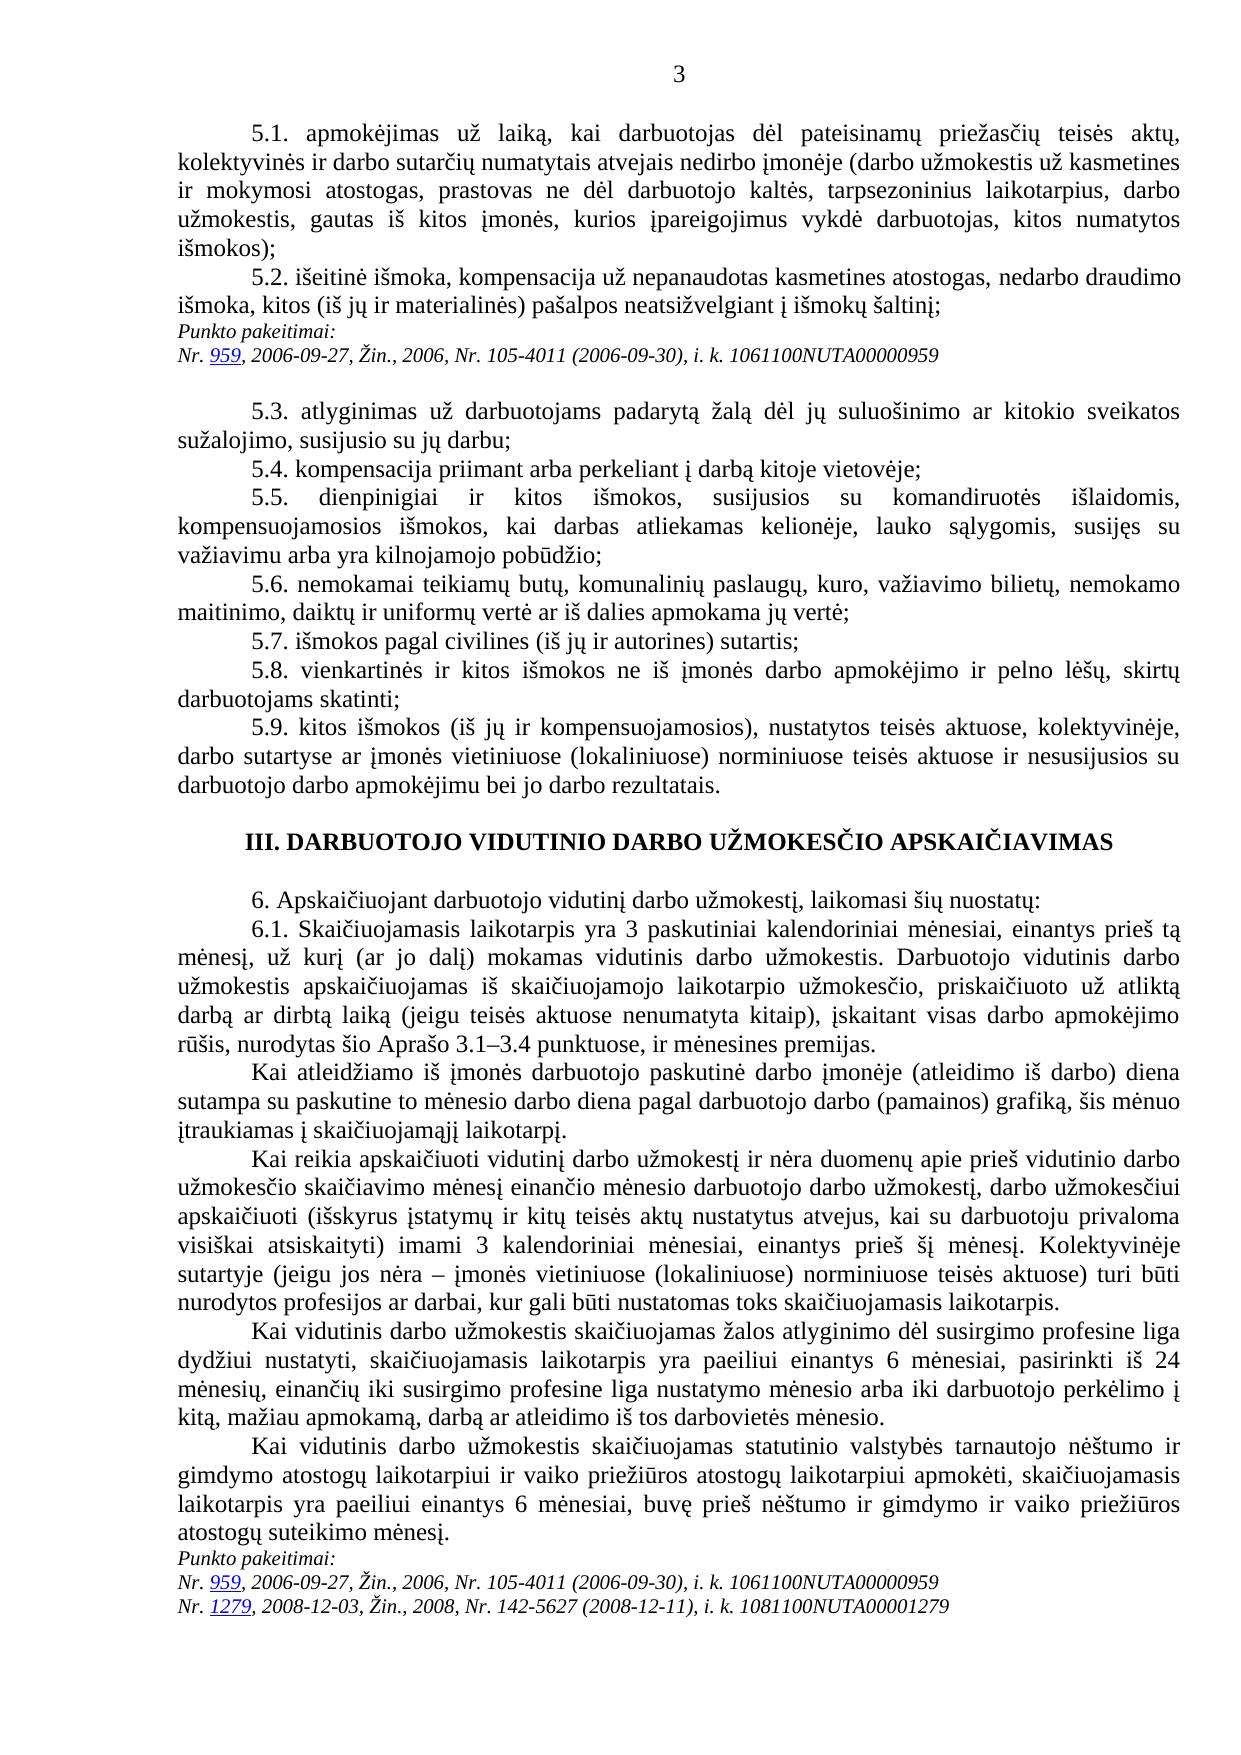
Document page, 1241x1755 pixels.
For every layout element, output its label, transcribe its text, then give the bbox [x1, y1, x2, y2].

text 5.7. išmokos pagal civilines (iš jų ir autorines) sutartis; [177, 626, 1181, 655]
text 5.1. apmokėjimas už laiką, kai darbuotojas dėl pateisinamų priežasčių teisės aktų, kolektyvinės ir darbo sutarčių numatytais atvejais nedirbo įmonėje (darbo užmokestis už kasmetines ir mokymosi atostogas, prastovas ne dėl darbuotojo kaltės, tarpsezoninius laikotarpius, darbo užmokestis, gautas iš kitos įmonės, kurios įpareigojimus vykdė darbuotojas, kitos numatytos išmokos); [177, 118, 1181, 262]
text 5.6. nemokamai teikiamų butų, komunalinių paslaugų, kuro, važiavimo bilietų, nemokamo maitinimo, daiktų ir uniformų vertė ar iš dalies apmokama jų vertė; [177, 569, 1181, 626]
text 5.8. vienkartinės ir kitos išmokos ne iš įmonės darbo apmokėjimo ir pelno lėšų, skirtų darbuotojams skatinti; [177, 655, 1181, 712]
text III. DARBUOTOJO VIDUTINIO DARBO UŽMOKESČIO APSKAIČIAVIMAS [177, 827, 1181, 856]
text 5.2. išeitinė išmoka, kompensacija už nepanaudotas kasmetines atostogas, nedarbo draudimo išmoka, kitos (iš jų ir materialinės) pašalpos neatsižvelgiant į išmokų šaltinį; [177, 262, 1181, 319]
text Punkto pakeitimai: [177, 319, 1181, 343]
text 5.5. dienpinigiai ir kitos išmokos, susijusios su komandiruotės išlaidomis, kompensuojamosios išmokos, kai darbas atliekamas kelionėje, lauko sąlygomis, susijęs su važiavimu arba yra kilnojamojo pobūdžio; [177, 482, 1181, 569]
text 6. Apskaičiuojant darbuotojo vidutinį darbo užmokestį, laikomasi šių nuostatų: [177, 885, 1181, 914]
text 5.3. atlyginimas už darbuotojams padarytą žalą dėl jų suluošinimo ar kitokio sveikatos sužalojimo, susijusio su jų darbu; [177, 396, 1181, 454]
text Nr. 959, 2006-09-27, Žin., 2006, Nr. 105-4011 (2006-09-30), i. k. 1061100NUTA00000959 [177, 343, 1181, 367]
text Kai atleidžiamo iš įmonės darbuotojo paskutinė darbo įmonėje (atleidimo iš darbo) diena sutampa su paskutine to mėnesio darbo diena pagal darbuotojo darbo (pamainos) grafiką, šis mėnuo įtraukiamas į skaičiuojamąjį laikotarpį. [177, 1057, 1181, 1144]
text Kai vidutinis darbo užmokestis skaičiuojamas žalos atlyginimo dėl susirgimo profesine liga dydžiui nustatyti, skaičiuojamasis laikotarpis yra paeiliui einantys 6 mėnesiai, pasirinkti iš 24 mėnesių, einančių iki susirgimo profesine liga nustatymo mėnesio arba iki darbuotojo perkėlimo į kitą, mažiau apmokamą, darbą ar atleidimo iš tos darbovietės mėnesio. [177, 1316, 1181, 1431]
text Kai vidutinis darbo užmokestis skaičiuojamas statutinio valstybės tarnautojo nėštumo ir gimdymo atostogų laikotarpiui ir vaiko priežiūros atostogų laikotarpiui apmokėti, skaičiuojamasis laikotarpis yra paeiliui einantys 6 mėnesiai, buvę prieš nėštumo ir gimdymo ir vaiko priežiūros atostogų suteikimo mėnesį. [177, 1431, 1181, 1546]
text 5.4. kompensacija priimant arba perkeliant į darbą kitoje vietovėje; [177, 454, 1181, 482]
text Kai reikia apskaičiuoti vidutinį darbo užmokestį ir nėra duomenų apie prieš vidutinio darbo užmokesčio skaičiavimo mėnesį einančio mėnesio darbuotojo darbo užmokestį, darbo užmokesčiui apskaičiuoti (išskyrus įstatymų ir kitų teisės aktų nustatytus atvejus, kai su darbuotoju privaloma visiškai atsiskaityti) imami 3 kalendoriniai mėnesiai, einantys prieš šį mėnesį. Kolektyvinėje sutartyje (jeigu jos nėra – įmonės vietiniuose (lokaliniuose) norminiuose teisės aktuose) turi būti nurodytos profesijos ar darbai, kur gali būti nustatomas toks skaičiuojamasis laikotarpis. [177, 1144, 1181, 1316]
text Nr. 959, 2006-09-27, Žin., 2006, Nr. 105-4011 (2006-09-30), i. k. 1061100NUTA00000959 [177, 1570, 1181, 1594]
text Punkto pakeitimai: [177, 1546, 1181, 1570]
text Nr. 1279, 2008-12-03, Žin., 2008, Nr. 142-5627 (2008-12-11), i. k. 1081100NUTA00001279 [177, 1594, 1181, 1618]
text 5.9. kitos išmokos (iš jų ir kompensuojamosios), nustatytos teisės aktuose, kolektyvinėje, darbo sutartyse ar įmonės vietiniuose (lokaliniuose) norminiuose teisės aktuose ir nesusijusios su darbuotojo darbo apmokėjimu bei jo darbo rezultatais. [177, 712, 1181, 799]
text 6.1. Skaičiuojamasis laikotarpis yra 3 paskutiniai kalendoriniai mėnesiai, einantys prieš tą mėnesį, už kurį (ar jo dalį) mokamas vidutinis darbo užmokestis. Darbuotojo vidutinis darbo užmokestis apskaičiuojamas iš skaičiuojamojo laikotarpio užmokesčio, priskaičiuoto už atliktą darbą ar dirbtą laiką (jeigu teisės aktuose nenumatyta kitaip), įskaitant visas darbo apmokėjimo rūšis, nurodytas šio Aprašo 3.1–3.4 punktuose, ir mėnesines premijas. [177, 914, 1181, 1057]
